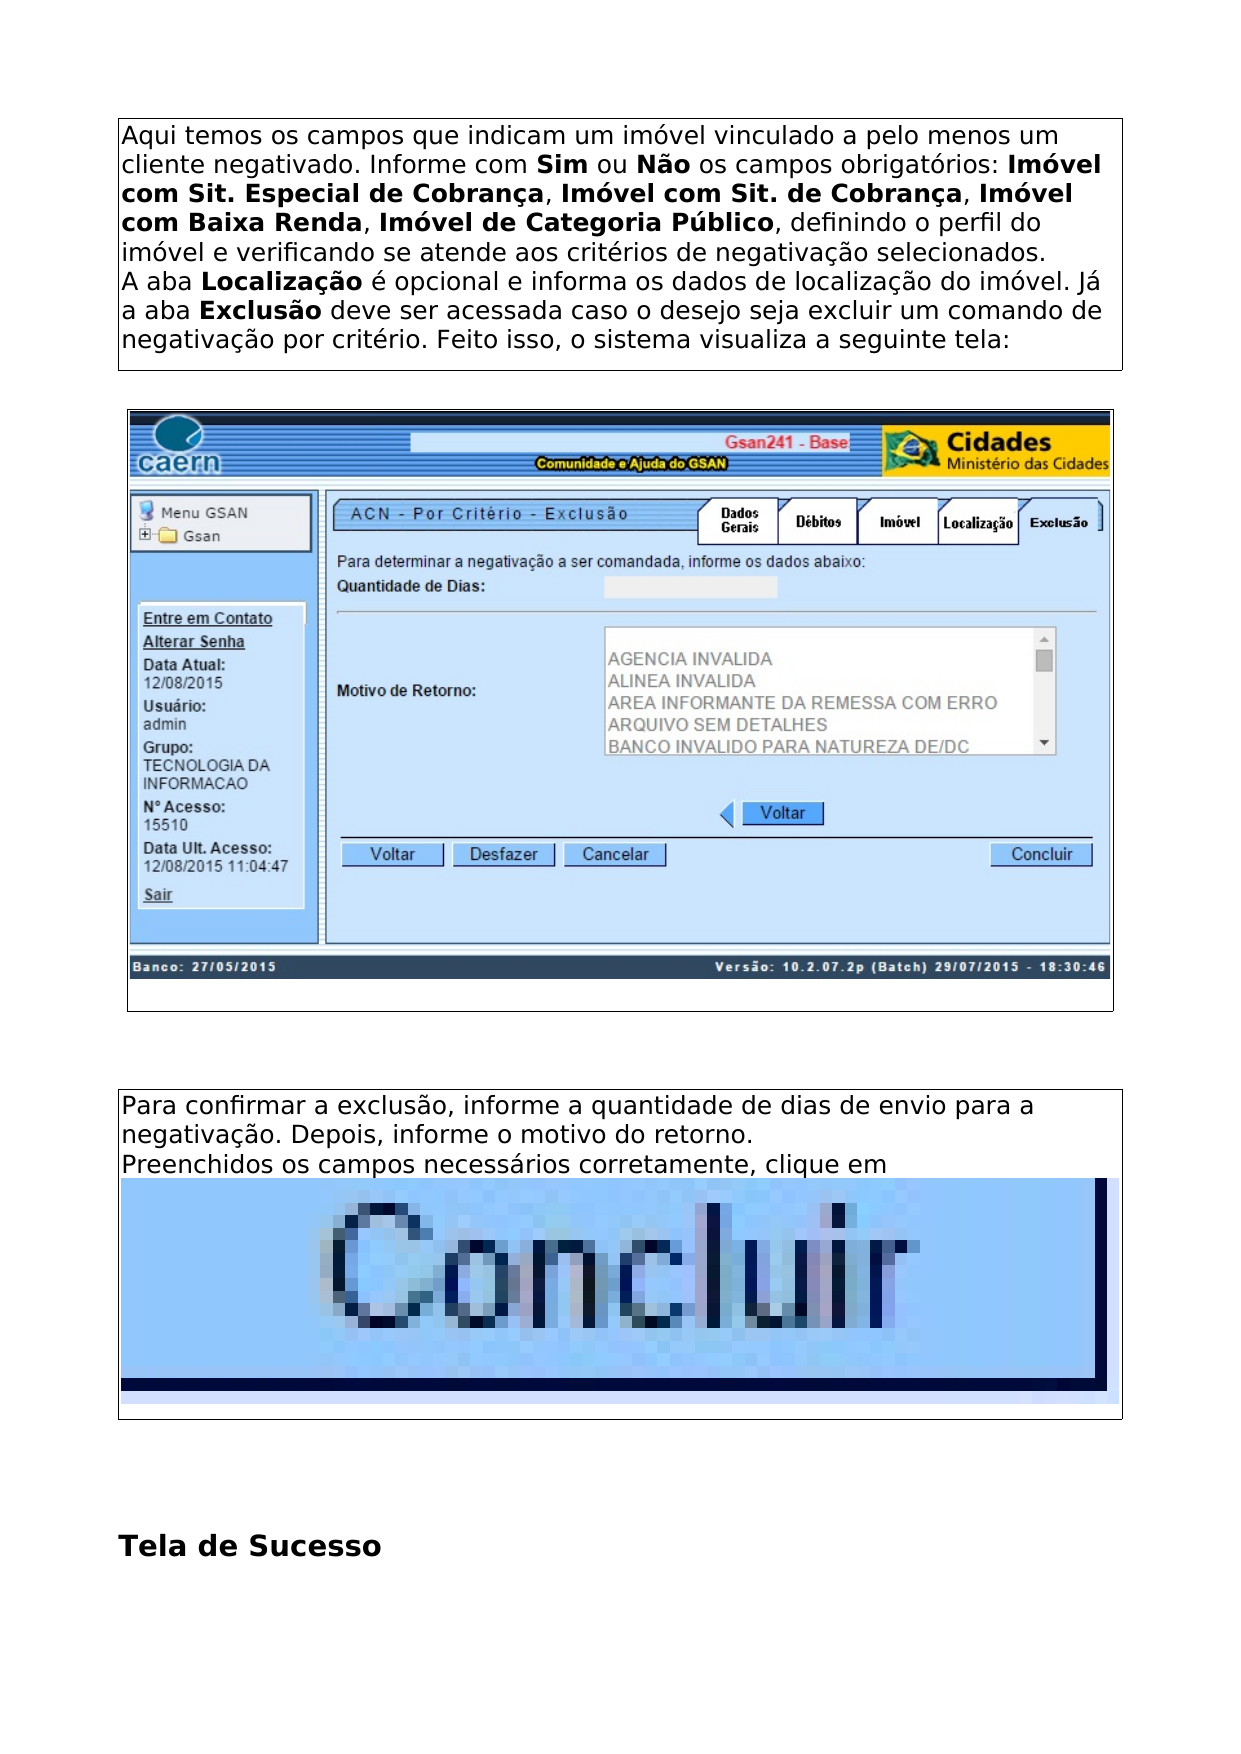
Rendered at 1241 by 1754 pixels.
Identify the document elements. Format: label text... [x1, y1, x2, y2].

subtitle Tela de Sucesso [118, 1529, 1122, 1563]
table_header Aqui temos os campos que indicam um imóvel vinculado a pelo menos um cliente negativado. Informe com Sim ou Não os campos obrigatórios: Imóvel com Sit. Especial de Cobrança, Imóvel com Sit. de Cobrança, Imóvel com Baixa Renda, Imóvel de Categoria Público, definindo o perfil do imóvel e verificando se atende aos critérios de negativação selecionados. A aba Localização é opcional e informa os dados de localização do imóvel. Já a aba Exclusão deve ser acessada caso o desejo seja excluir um comando de negativação por critério. Feito isso, o sistema visualiza a seguinte tela: [119, 119, 1122, 370]
picture [121, 1178, 1120, 1404]
table_header Para confirmar a exclusão, informe a quantidade de dias de envio para a negativação. Depois, informe o motivo do retorno. Preenchidos os campos necessários corretamente, clique em [119, 1090, 1122, 1419]
table_header [128, 410, 1113, 1011]
picture [129, 411, 1111, 979]
